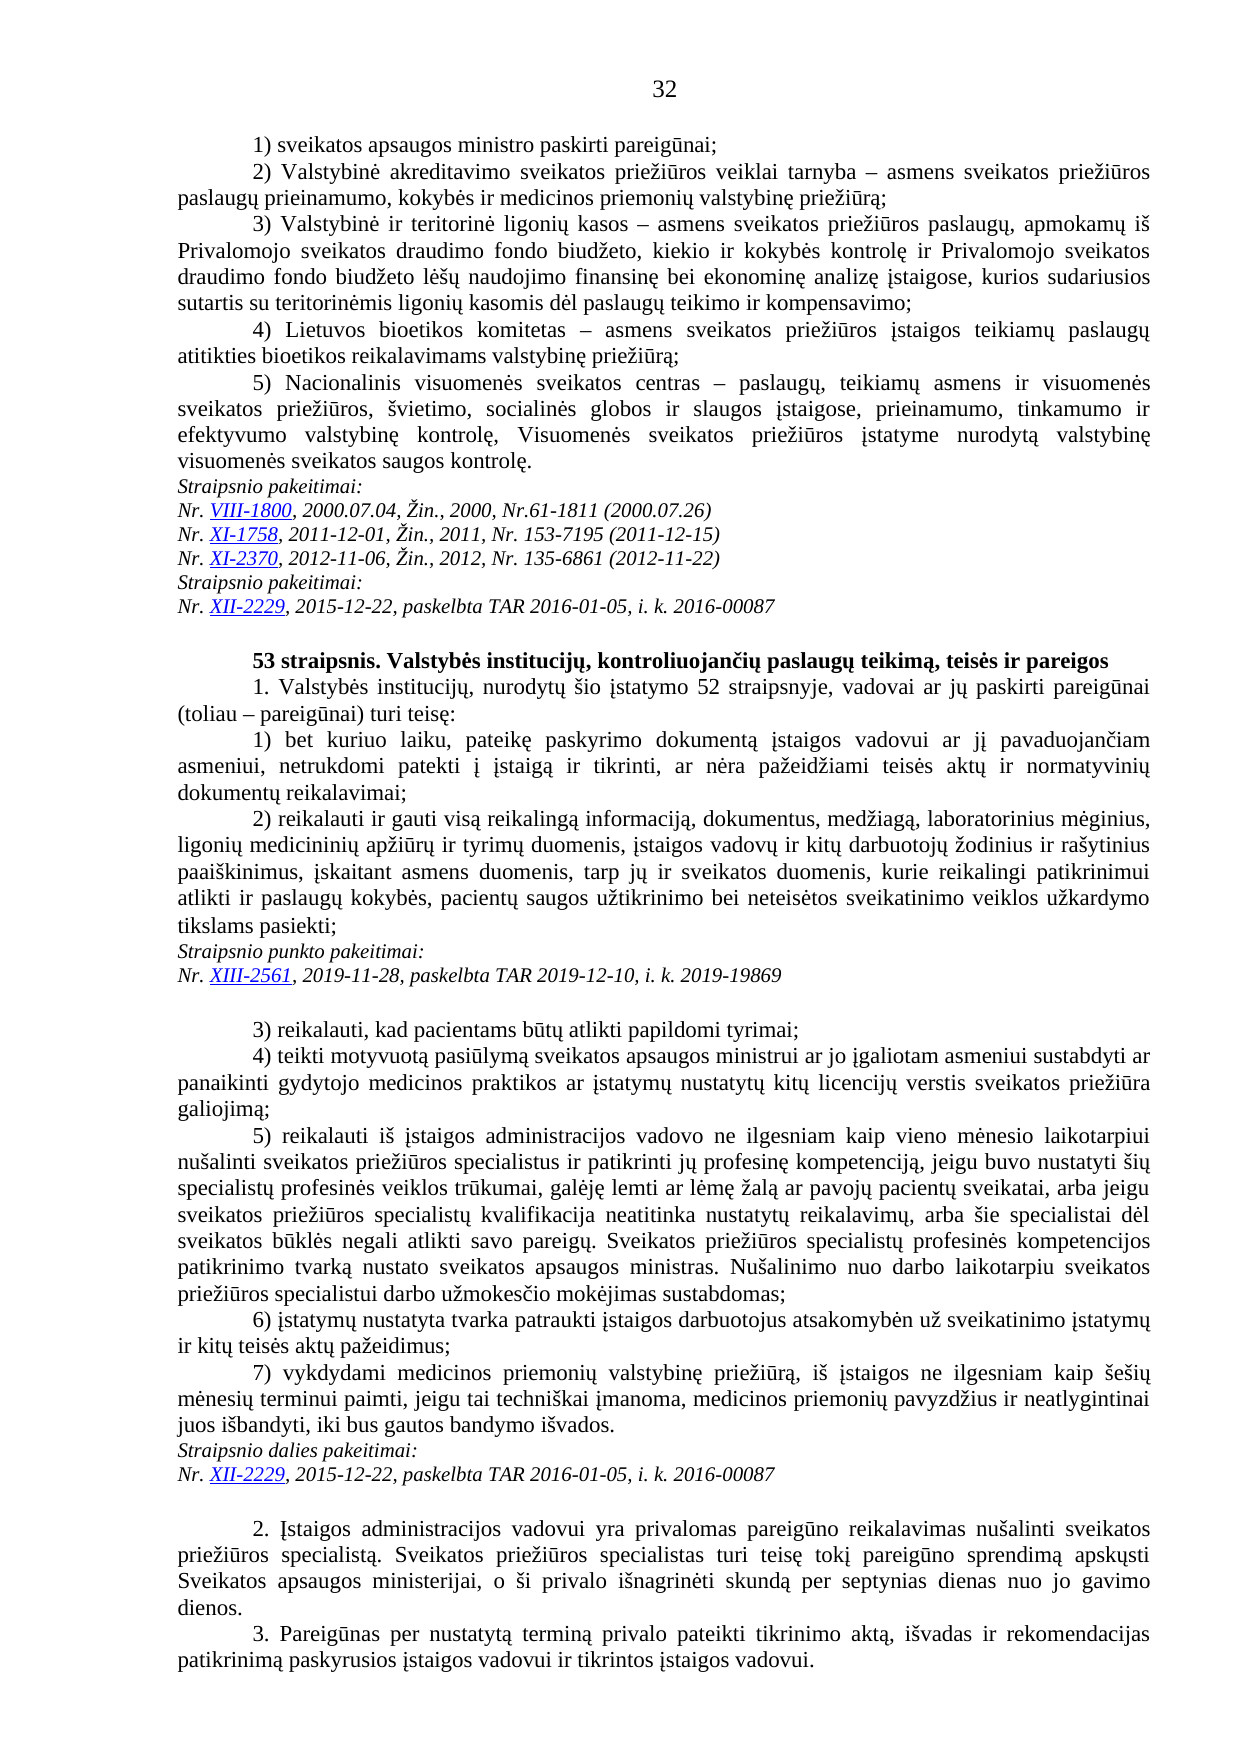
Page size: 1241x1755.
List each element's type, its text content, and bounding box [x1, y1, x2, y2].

text Nr. XII-2229, 2015-12-22, paskelbta TAR 2016-01-05, i. k. 2016-00087 [177, 1462, 1152, 1486]
text 2) Valstybinė akreditavimo sveikatos priežiūros veiklai tarnyba – asmens sveikatos priežiūros paslaugų prieinamumo, kokybės ir medicinos priemonių valstybinę priežiūrą; [177, 158, 1152, 210]
text Nr. XI-2370, 2012-11-06, Žin., 2012, Nr. 135-6861 (2012-11-22) [177, 546, 1152, 570]
text 2. Įstaigos administracijos vadovui yra privalomas pareigūno reikalavimas nušalinti sveikatos priežiūros specialistą. Sveikatos priežiūros specialistas turi teisę tokį pareigūno sprendimą apskųsti Sveikatos apsaugos ministerijai, o ši privalo išnagrinėti skundą per septynias dienas nuo jo gavimo dienos. [177, 1515, 1152, 1620]
text Straipsnio dalies pakeitimai: [177, 1438, 1152, 1462]
text 6) įstatymų nustatyta tvarka patraukti įstaigos darbuotojus atsakomybėn už sveikatinimo įstatymų ir kitų teisės aktų pažeidimus; [177, 1306, 1152, 1359]
text 4) Lietuvos bioetikos komitetas – asmens sveikatos priežiūros įstaigos teikiamų paslaugų atitikties bioetikos reikalavimams valstybinę priežiūrą; [177, 316, 1152, 368]
text Nr. XII-2229, 2015-12-22, paskelbta TAR 2016-01-05, i. k. 2016-00087 [177, 594, 1152, 618]
text Nr. XIII-2561, 2019-11-28, paskelbta TAR 2019-12-10, i. k. 2019-19869 [177, 963, 1152, 987]
text 1. Valstybės institucijų, nurodytų šio įstatymo 52 straipsnyje, vadovai ar jų paskirti pareigūnai (toliau – pareigūnai) turi teisę: [177, 673, 1152, 726]
text Nr. XI-1758, 2011-12-01, Žin., 2011, Nr. 153-7195 (2011-12-15) [177, 522, 1152, 546]
text 3. Pareigūnas per nustatytą terminą privalo pateikti tikrinimo aktą, išvadas ir rekomendacijas patikrinimą paskyrusios įstaigos vadovui ir tikrintos įstaigos vadovui. [177, 1620, 1152, 1673]
text 53 straipsnis. Valstybės institucijų, kontroliuojančių paslaugų teikimą, teisės ir pareigos [252, 647, 1152, 673]
text 3) reikalauti, kad pacientams būtų atlikti papildomi tyrimai; [177, 1016, 1152, 1043]
text Straipsnio punkto pakeitimai: [177, 939, 1152, 963]
text 5) reikalauti iš įstaigos administracijos vadovo ne ilgesniam kaip vieno mėnesio laikotarpiui nušalinti sveikatos priežiūros specialistus ir patikrinti jų profesinę kompetenciją, jeigu buvo nustatyti šių specialistų profesinės veiklos trūkumai, galėję lemti ar lėmę žalą ar pavojų pacientų sveikatai, arba jeigu sveikatos priežiūros specialistų kvalifikacija neatitinka nustatytų reikalavimų, arba šie specialistai dėl sveikatos būklės negali atlikti savo pareigų. Sveikatos priežiūros specialistų profesinės kompetencijos patikrinimo tvarką nustato sveikatos apsaugos ministras. Nušalinimo nuo darbo laikotarpiu sveikatos priežiūros specialistui darbo užmokesčio mokėjimas sustabdomas; [177, 1122, 1152, 1306]
text 4) teikti motyvuotą pasiūlymą sveikatos apsaugos ministrui ar jo įgaliotam asmeniui sustabdyti ar panaikinti gydytojo medicinos praktikos ar įstatymų nustatytų kitų licencijų verstis sveikatos priežiūra galiojimą; [177, 1043, 1152, 1122]
text 3) Valstybinė ir teritorinė ligonių kasos – asmens sveikatos priežiūros paslaugų, apmokamų iš Privalomojo sveikatos draudimo fondo biudžeto, kiekio ir kokybės kontrolę ir Privalomojo sveikatos draudimo fondo biudžeto lėšų naudojimo finansinę bei ekonominę analizę įstaigose, kurios sudariusios sutartis su teritorinėmis ligonių kasomis dėl paslaugų teikimo ir kompensavimo; [177, 210, 1152, 316]
text 1) bet kuriuo laiku, pateikę paskyrimo dokumentą įstaigos vadovui ar jį pavaduojančiam asmeniui, netrukdomi patekti į įstaigą ir tikrinti, ar nėra pažeidžiami teisės aktų ir normatyvinių dokumentų reikalavimai; [177, 726, 1152, 805]
text 1) sveikatos apsaugos ministro paskirti pareigūnai; [177, 131, 1152, 158]
text 2) reikalauti ir gauti visą reikalingą informaciją, dokumentus, medžiagą, laboratorinius mėginius, ligonių medicininių apžiūrų ir tyrimų duomenis, įstaigos vadovų ir kitų darbuotojų žodinius ir rašytinius paaiškinimus, įskaitant asmens duomenis, tarp jų ir sveikatos duomenis, kurie reikalingi patikrinimui atlikti ir paslaugų kokybės, pacientų saugos užtikrinimo bei neteisėtos sveikatinimo veiklos užkardymo tikslams pasiekti; [177, 805, 1152, 939]
text 5) Nacionalinis visuomenės sveikatos centras – paslaugų, teikiamų asmens ir visuomenės sveikatos priežiūros, švietimo, socialinės globos ir slaugos įstaigose, prieinamumo, tinkamumo ir efektyvumo valstybinę kontrolę, Visuomenės sveikatos priežiūros įstatyme nurodytą valstybinę visuomenės sveikatos saugos kontrolę. [177, 368, 1152, 474]
text Straipsnio pakeitimai: [177, 474, 1152, 498]
text 7) vykdydami medicinos priemonių valstybinę priežiūrą, iš įstaigos ne ilgesniam kaip šešių mėnesių terminui paimti, jeigu tai techniškai įmanoma, medicinos priemonių pavyzdžius ir neatlygintinai juos išbandyti, iki bus gautos bandymo išvados. [177, 1359, 1152, 1438]
text Straipsnio pakeitimai: [177, 570, 1152, 594]
text Nr. VIII-1800, 2000.07.04, Žin., 2000, Nr.61-1811 (2000.07.26) [177, 498, 1152, 522]
